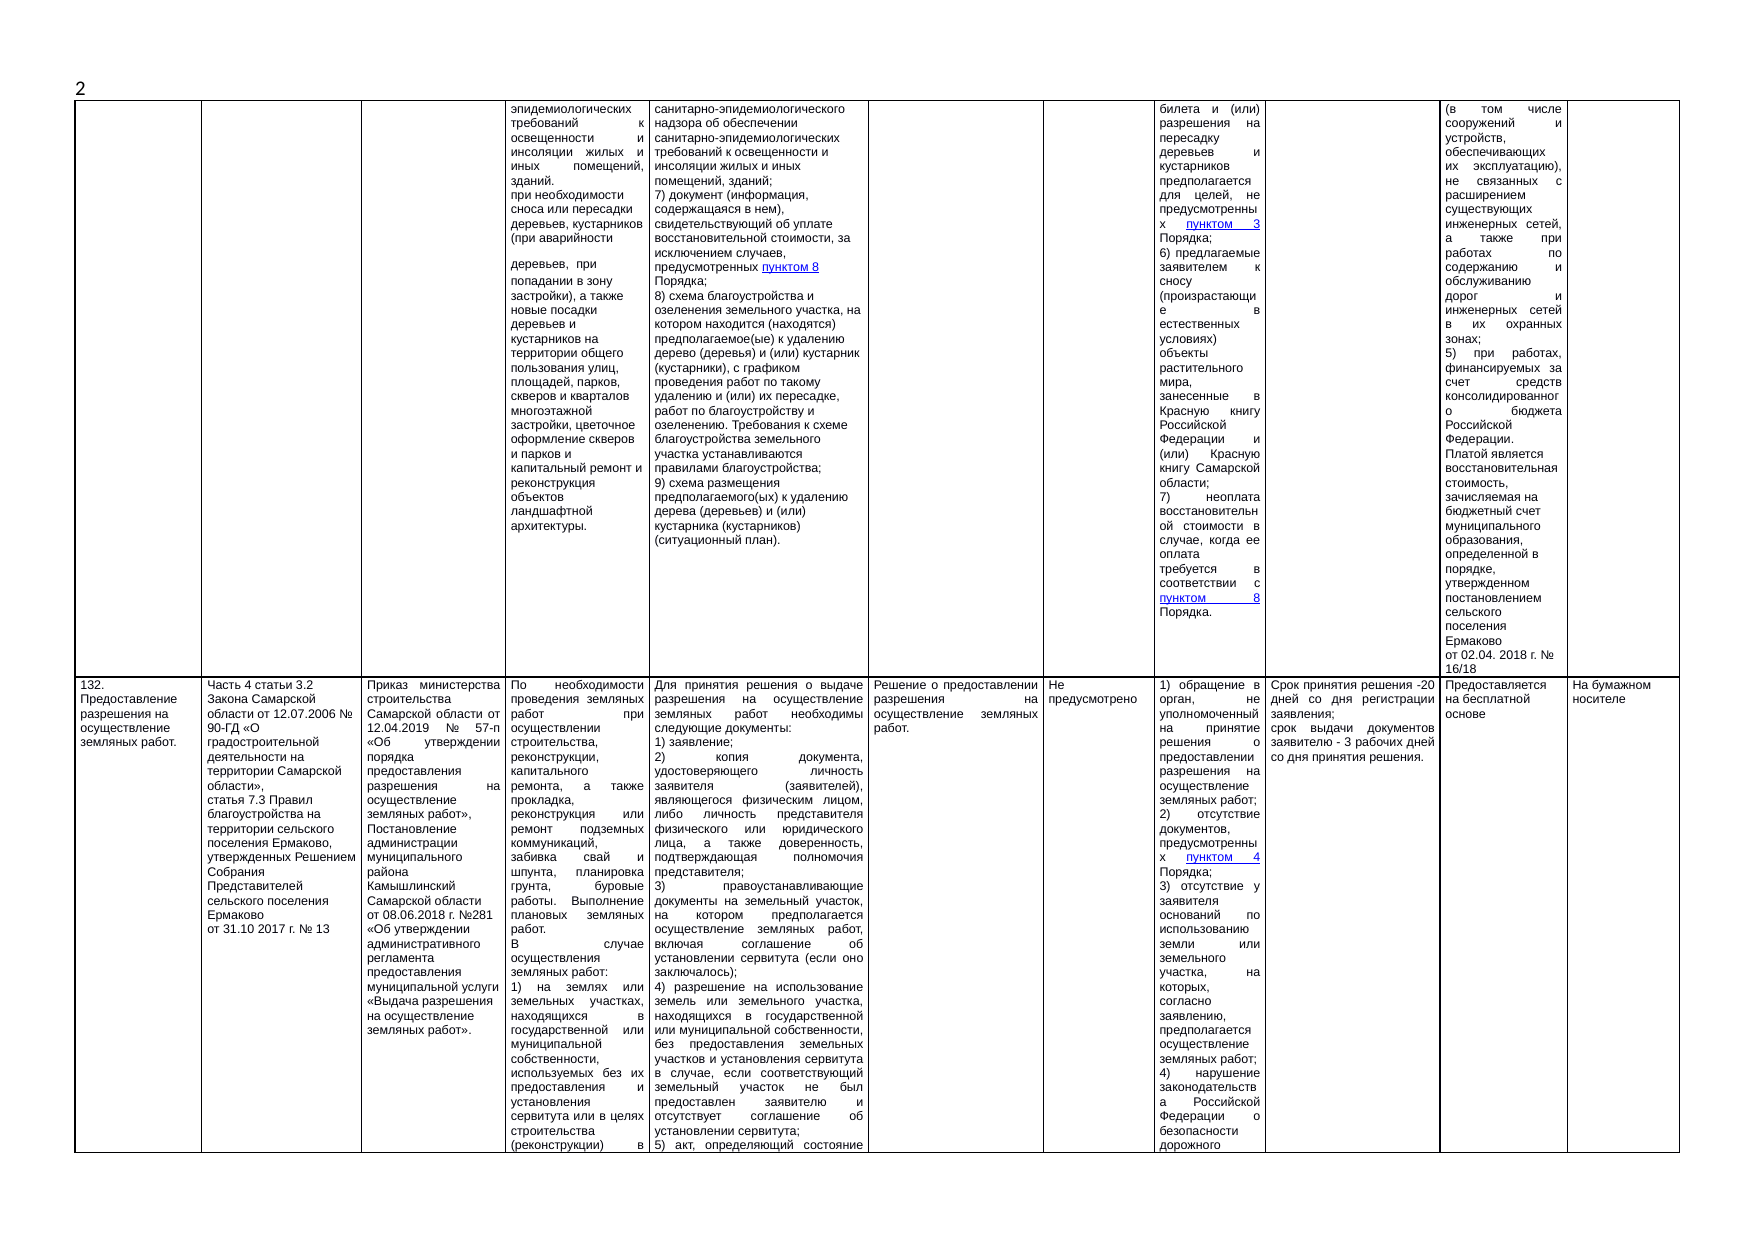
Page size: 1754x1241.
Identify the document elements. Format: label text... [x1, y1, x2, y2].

table_cell (в том числе сооружений и устройств, обеспечивающих их эксплуатацию), не связанных с расширением существующих инженерных сетей, а также при работах по содержанию и обслуживанию дорог и инженерных сетей в их охранных зонах; 5) при работах, финансируемых за счет средств консолидированного бюджета Российской Федерации. Платой является восстановительная стоимость, зачисляемая на бюджетный счет муниципального образования, определенной в порядке, утвержденном постановлением сельского поселения Ермаково от 02.04. 2018 г. № 16/18 [1441, 101, 1567, 676]
table_cell 132. Предоставление разрешения на осуществление земляных работ. [76, 678, 201, 1152]
table_cell [1044, 101, 1154, 676]
table_cell санитарно-эпидемиологического надзора об обеспечении санитарно-эпидемиологических требований к освещенности и инсоляции жилых и иных помещений, зданий; 7) документ (информация, содержащаяся в нем), свидетельствующий об уплате восстановительной стоимости, за исключением случаев, предусмотренных пунктом 8 Порядка; 8) схема благоустройства и озеленения земельного участка, на котором находится (находятся) предполагаемое(ые) к удалению дерево (деревья) и (или) кустарник (кустарники), с графиком проведения работ по такому удалению и (или) их пересадке, работ по благоустройству и озеленению. Требования к схеме благоустройства земельного участка устанавливаются правилами благоустройства; 9) схема размещения предполагаемого(ых) к удалению дерева (деревьев) и (или) кустарника (кустарников) (ситуационный план). [650, 101, 868, 676]
table_cell билета и (или) разрешения на пересадку деревьев и кустарников предполагается для целей, не предусмотренных пунктом 3 Порядка; 6) предлагаемые заявителем к сносу (произрастающие в естественных условиях) объекты растительного мира, занесенные в Красную книгу Российской Федерации и (или) Красную книгу Самарской области; 7) неоплата восстановительной стоимости в случае, когда ее оплата требуется в соответствии с пунктом 8 Порядка. [1155, 101, 1265, 676]
table_cell эпидемиологических требований к освещенности и инсоляции жилых и иных помещений, зданий. при необходимости сноса или пересадки деревьев, кустарников (при аварийности деревьев, при попадании в зону застройки), а также новые посадки деревьев и кустарников на территории общего пользования улиц, площадей, парков, скверов и кварталов многоэтажной застройки, цветочное оформление скверов и парков и капитальный ремонт и реконструкция объектов ландшафтной архитектуры. [506, 101, 649, 676]
table_cell [1568, 101, 1679, 676]
table_cell [202, 101, 361, 676]
table_cell Не предусмотрено [1044, 678, 1154, 1152]
table_cell Часть 4 статьи 3.2 Закона Самарской области от 12.07.2006 № 90-ГД «О градостроительной деятельности на территории Самарской области», статья 7.3 Правил благоустройства на территории сельского поселения Ермаково, утвержденных Решением Собрания Представителей сельского поселения Ермаково от 31.10 2017 г. № 13 [202, 678, 361, 1152]
table_cell [362, 101, 505, 676]
table_cell 1) обращение в орган, не уполномоченный на принятие решения о предоставлении разрешения на осуществление земляных работ; 2) отсутствие документов, предусмотренных пунктом 4 Порядка; 3) отсутствие у заявителя оснований по использованию земли или земельного участка, на которых, согласно заявлению, предполагается осуществление земляных работ; 4) нарушение законодательства Российской Федерации о безопасности дорожного [1155, 678, 1265, 1152]
table_cell Срок принятия решения -20 дней со дня регистрации заявления; срок выдачи документов заявителю - 3 рабочих дней со дня принятия решения. [1266, 678, 1439, 1152]
table_cell По необходимости проведения земляных работ при осуществлении строительства, реконструкции, капитального ремонта, а также прокладка, реконструкция или ремонт подземных коммуникаций, забивка свай и шпунта, планировка грунта, буровые работы. Выполнение плановых земляных работ. В случае осуществления земляных работ: 1) на землях или земельных участках, находящихся в государственной или муниципальной собственности, используемых без их предоставления и установления сервитута или в целях строительства (реконструкции) в [506, 678, 649, 1152]
table_cell Предоставляется на бесплатной основе [1441, 678, 1567, 1152]
table_cell Для принятия решения о выдаче разрешения на осуществление земляных работ необходимы следующие документы: 1) заявление; 2) копия документа, удостоверяющего личность заявителя (заявителей), являющегося физическим лицом, либо личность представителя физического или юридического лица, а также доверенность, подтверждающая полномочия представителя; 3) правоустанавливающие документы на земельный участок, на котором предполагается осуществление земляных работ, включая соглашение об установлении сервитута (если оно заключалось); 4) разрешение на использование земель или земельного участка, находящихся в государственной или муниципальной собственности, без предоставления земельных участков и установления сервитута в случае, если соответствующий земельный участок не был предоставлен заявителю и отсутствует соглашение об установлении сервитута; 5) акт, определяющий состояние [650, 678, 868, 1152]
table_cell Приказ министерства строительства Самарской области от 12.04.2019 № 57-п «Об утверждении порядка предоставления разрешения на осуществление земляных работ», Постановление администрации муниципального района Камышлинский Самарской области от 08.06.2018 г. №281 «Об утверждении административного регламента предоставления муниципальной услуги «Выдача разрешения на осуществление земляных работ». [362, 678, 505, 1152]
table_cell [869, 101, 1043, 676]
table_cell Решение о предоставлении разрешения на осуществление земляных работ. [869, 678, 1043, 1152]
table_cell [1266, 101, 1439, 676]
table_cell [76, 101, 201, 676]
table_cell На бумажном носителе [1568, 678, 1679, 1152]
